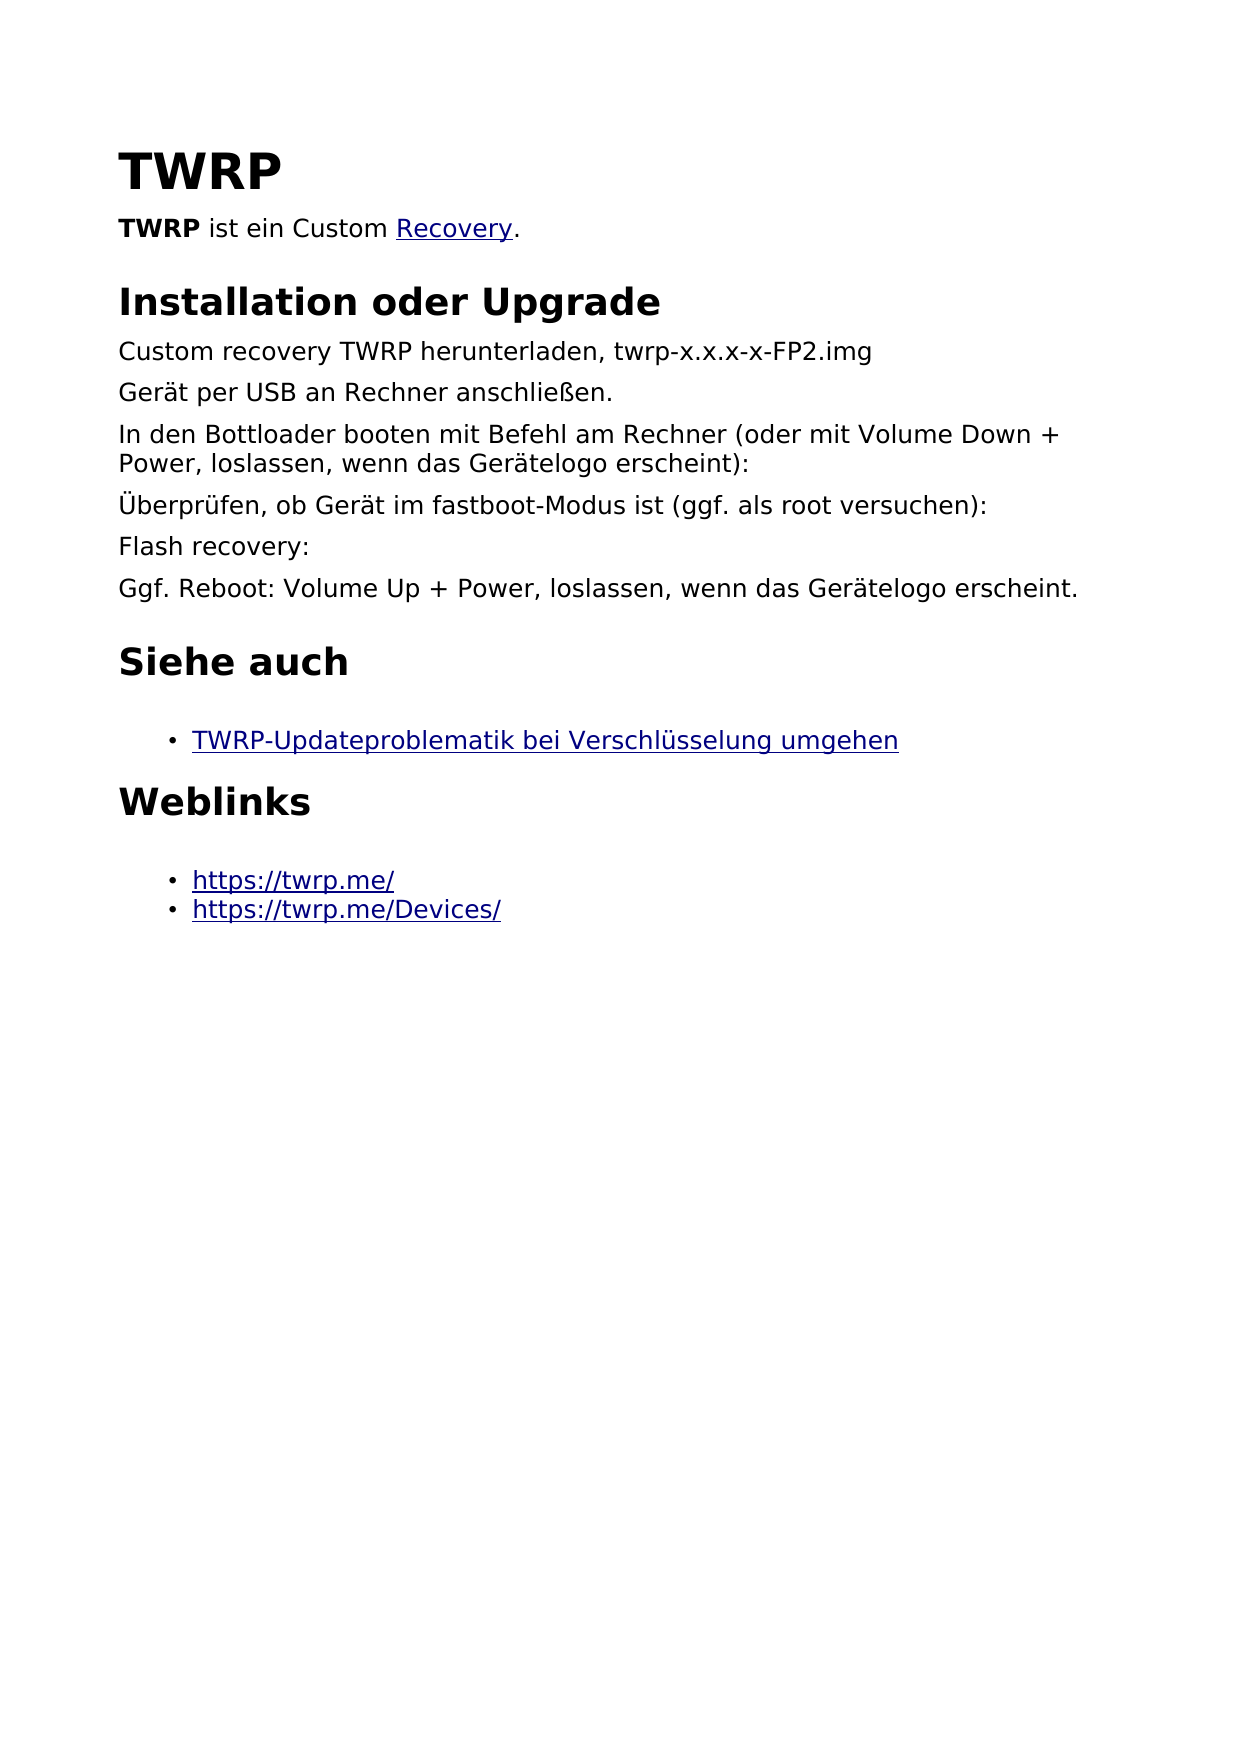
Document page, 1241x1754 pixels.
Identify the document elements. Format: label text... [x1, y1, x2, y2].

list TWRP-Updateproblematik bei Verschlüsselung umgehen [177, 726, 1122, 756]
list https://twrp.me/ [177, 866, 1122, 895]
text Ggf. Reboot: Volume Up + Power, loslassen, wenn das Gerätelogo erscheint. [118, 574, 1122, 603]
text Überprüfen, ob Gerät im fastboot-Modus ist (ggf. als root versuchen): [118, 491, 1122, 520]
text Custom recovery TWRP herunterladen, twrp-x.x.x-x-FP2.img [118, 337, 1122, 366]
list https://twrp.me/Devices/ [177, 895, 1122, 924]
subtitle Weblinks [118, 781, 1122, 824]
subtitle Siehe auch [118, 641, 1122, 684]
text Gerät per USB an Rechner anschließen. [118, 378, 1122, 407]
text In den Bottloader booten mit Befehl am Rechner (oder mit Volume Down + Power, loslassen, wenn das Gerätelogo erscheint): [118, 420, 1122, 478]
subtitle Installation oder Upgrade [118, 281, 1122, 324]
subtitle TWRP [118, 143, 1122, 201]
text TWRP ist ein Custom Recovery. [118, 214, 1122, 243]
text Flash recovery: [118, 532, 1122, 562]
